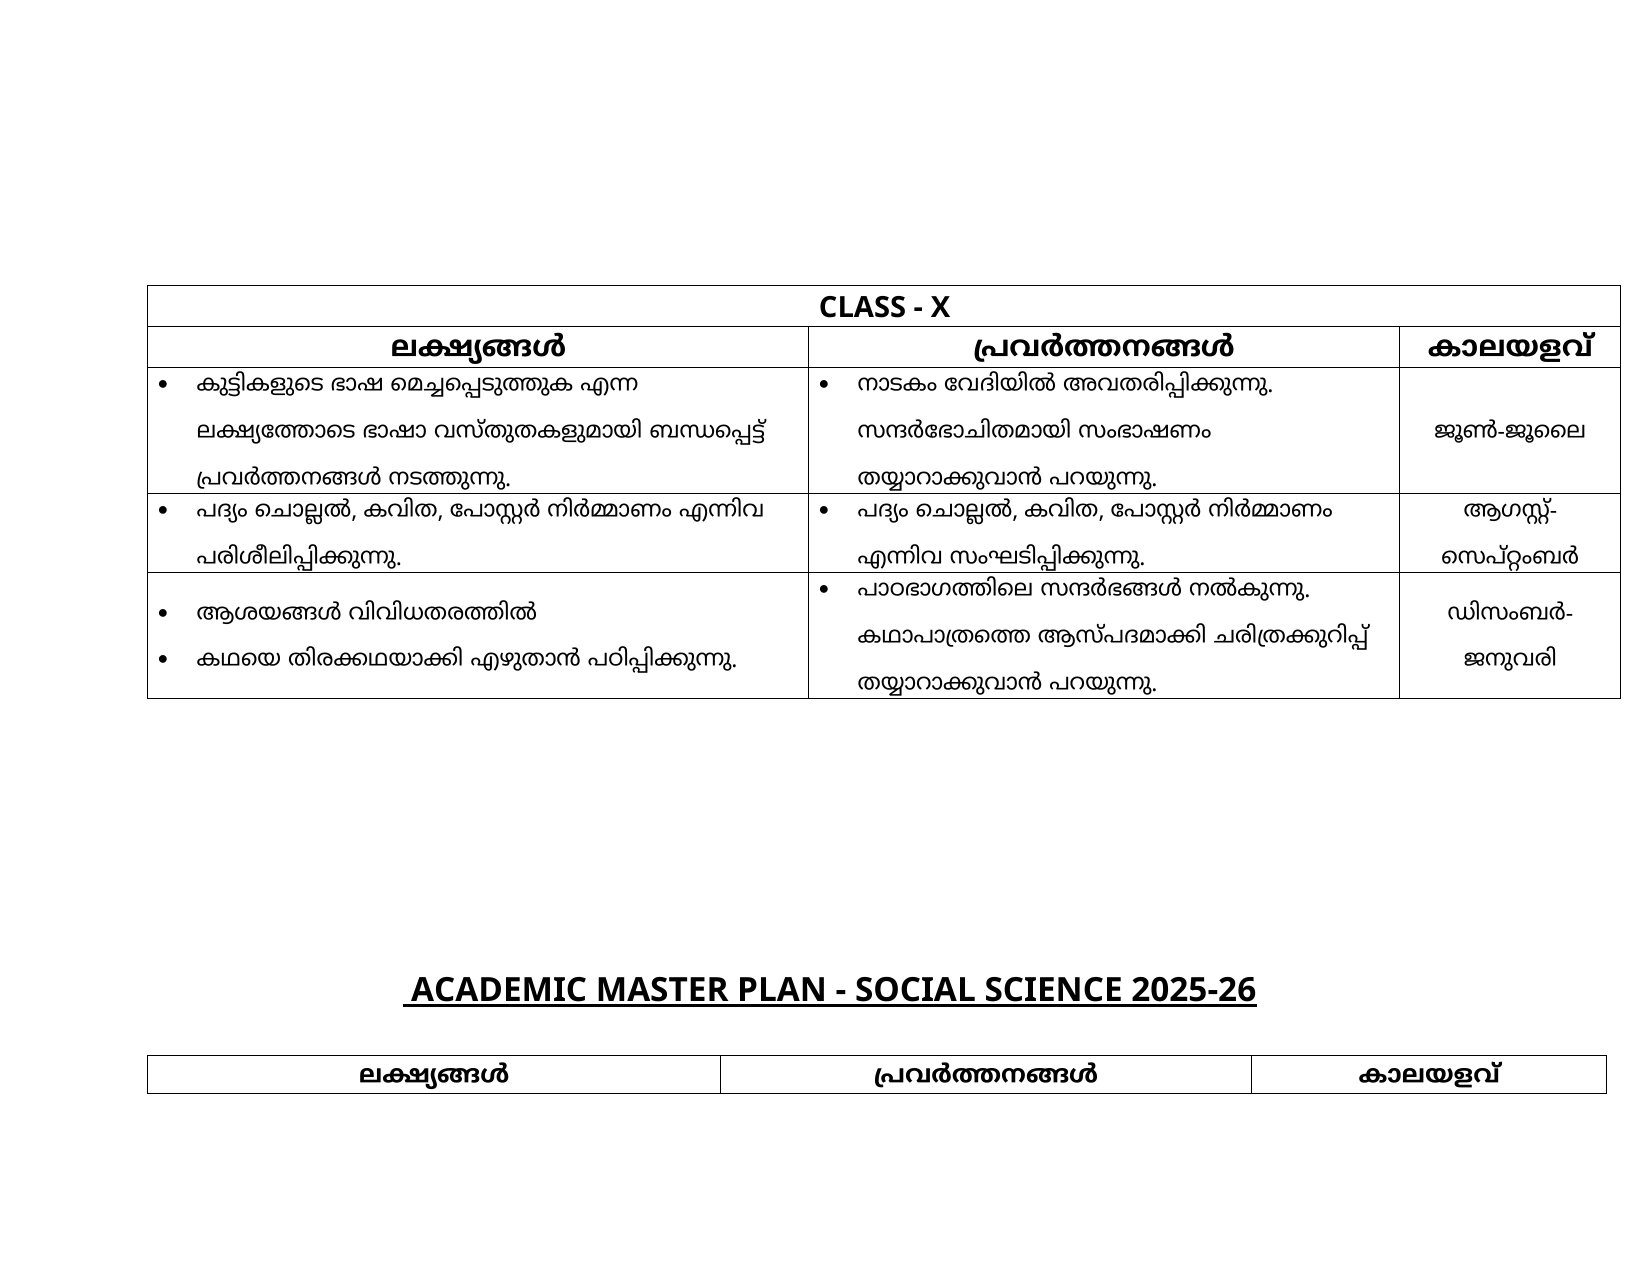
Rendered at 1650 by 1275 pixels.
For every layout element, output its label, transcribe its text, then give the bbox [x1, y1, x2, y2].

text ACADEMIC MASTER PLAN - SOCIAL SCIENCE 2025-26 [159, 966, 1500, 1011]
table_cell പദ്യം ചൊല്ലൽ, കവിത, പോസ്റ്റർ നിർമ്മാണം എന്നിവ പരിശീലിപ്പിക്കുന്നു. [148, 494, 808, 572]
table_cell പാഠഭാഗത്തിലെ സന്ദർഭങ്ങൾ നൽകുന്നു. കഥാപാത്രത്തെ ആസ്പദമാക്കി ചരിത്രക്കുറിപ്പ് തയ്യാറാക്കുവാൻ പറയുന്നു. [809, 573, 1399, 698]
table_cell ജൂൺ-ജൂലൈ [1400, 368, 1620, 493]
table_cell പദ്യം ചൊല്ലൽ, കവിത, പോസ്റ്റർ നിർമ്മാണം എന്നിവ സംഘടിപ്പിക്കുന്നു. [809, 494, 1399, 572]
table_header ലക്ഷ്യങ്ങൾ [148, 1056, 720, 1093]
table_cell ഡിസംബർ-ജനുവരി [1400, 573, 1620, 698]
table_cell നാടകം വേദിയിൽ അവതരിപ്പിക്കുന്നു. സന്ദർഭോചിതമായി സംഭാഷണം തയ്യാറാക്കുവാൻ പറയുന്നു. [809, 368, 1399, 493]
table_cell ആഗസ്റ്റ്-സെപ്റ്റംബർ [1400, 494, 1620, 572]
table_cell ലക്ഷ്യങ്ങൾ [148, 327, 808, 367]
table_header കാലയളവ് [1252, 1056, 1606, 1093]
table_header CLASS - X [148, 286, 1620, 326]
table_header പ്രവർത്തനങ്ങൾ [721, 1056, 1251, 1093]
table_cell ആശയങ്ങൾ വിവിധതരത്തിൽ കഥയെ തിരക്കഥയാക്കി എഴുതാൻ പഠിപ്പിക്കുന്നു. [148, 573, 808, 698]
table_cell കാലയളവ് [1400, 327, 1620, 367]
table_cell കുട്ടികളുടെ ഭാഷ മെച്ചപ്പെടുത്തുക എന്ന ലക്ഷ്യത്തോടെ ഭാഷാ വസ്തുതകളുമായി ബന്ധപ്പെട്ട് പ്രവർത്തനങ്ങൾ നടത്തുന്നു. [148, 368, 808, 493]
table_cell പ്രവർത്തനങ്ങൾ [809, 327, 1399, 367]
